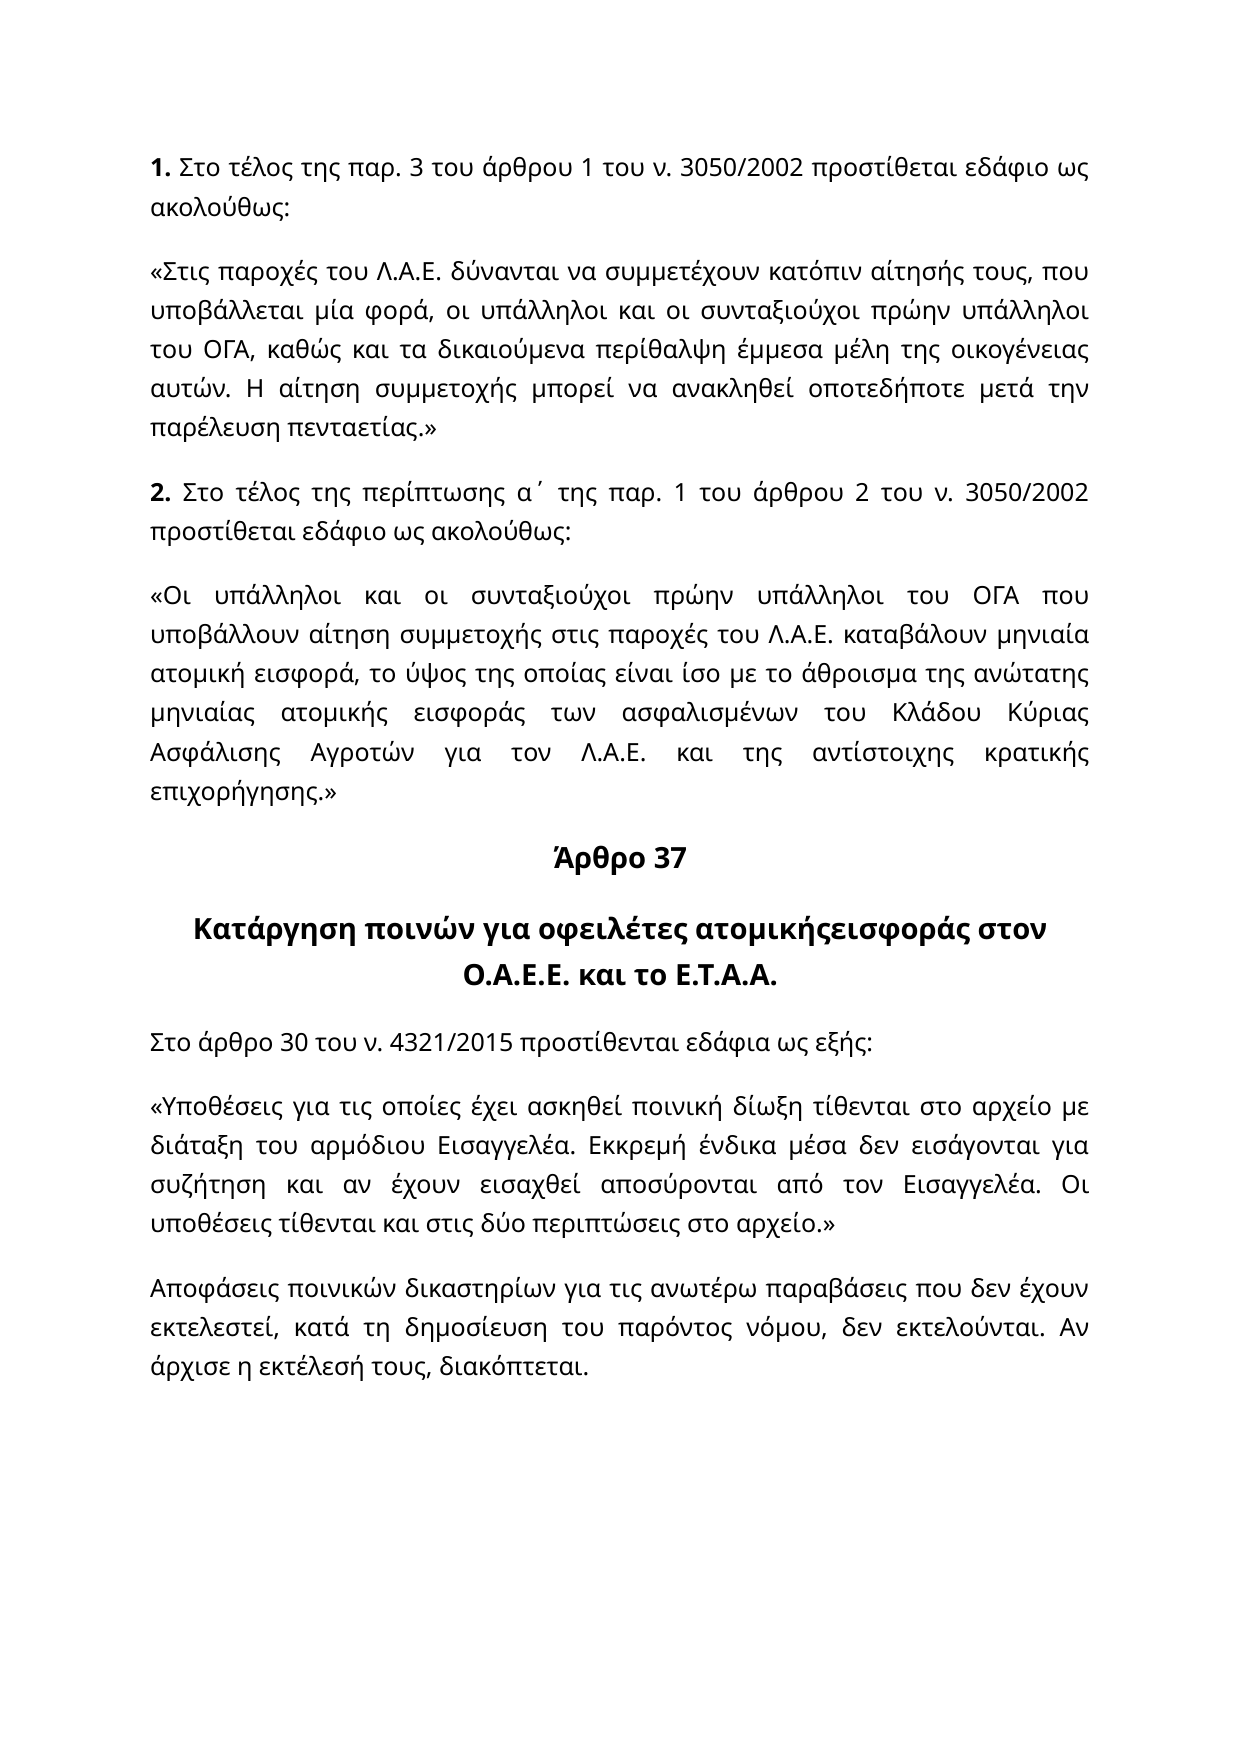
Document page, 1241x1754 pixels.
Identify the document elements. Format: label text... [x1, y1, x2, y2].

text Στο άρθρο 30 του ν. 4321/2015 προστίθενται εδάφια ως εξής: [150, 1024, 1090, 1058]
text «Οι υπάλληλοι και οι συνταξιούχοι πρώην υπάλληλοι του ΟΓΑ που υποβάλλουν αίτηση συμμετοχής στις παροχές του Λ.Α.Ε. καταβάλουν μηνιαία ατομική εισφορά, το ύψος της οποίας είναι ίσο με το άθροισμα της ανώτατης μηνιαίας ατομικής εισφοράς των ασφαλισμένων του Κλάδου Κύριας Ασφάλισης Αγροτών για τον Λ.Α.Ε. και της αντίστοιχης κρατικής επιχορήγησης.» [150, 577, 1090, 807]
text «Στις παροχές του Λ.Α.Ε. δύνανται να συμμετέχουν κατόπιν αίτησής τους, που υποβάλλεται μία φορά, οι υπάλληλοι και οι συνταξιούχοι πρώην υπάλληλοι του ΟΓΑ, καθώς και τα δικαιούμενα περίθαλψη έμμεσα μέλη της οικογένειας αυτών. Η αίτηση συμμετοχής μπορεί να ανακληθεί οποτεδήποτε μετά την παρέλευση πενταετίας.» [150, 253, 1090, 444]
text 2. Στο τέλος της περίπτωσης α΄ της παρ. 1 του άρθρου 2 του ν. 3050/2002 προστίθεται εδάφιο ως ακολούθως: [150, 474, 1090, 547]
text Αποφάσεις ποινικών δικαστηρίων για τις ανωτέρω παραβάσεις που δεν έχουν εκτελεστεί, κατά τη δημοσίευση του παρόντος νόμου, δεν εκτελούνται. Αν άρχισε η εκτέλεσή τους, διακόπτεται. [150, 1270, 1090, 1383]
text 1. Στο τέλος της παρ. 3 του άρθρου 1 του ν. 3050/2002 προστίθεται εδάφιο ως ακολούθως: [150, 150, 1090, 223]
subtitle Άρθρο 37 [150, 837, 1090, 877]
text «Υποθέσεις για τις οποίες έχει ασκηθεί ποινική δίωξη τίθενται στο αρχείο με διάταξη του αρμόδιου Εισαγγελέα. Εκκρεμή ένδικα μέσα δεν εισάγονται για συζήτηση και αν έχουν εισαχθεί αποσύρονται από τον Εισαγγελέα. Οι υποθέσεις τίθενται και στις δύο περιπτώσεις στο αρχείο.» [150, 1088, 1090, 1240]
subtitle Κατάργηση ποινών για οφειλέτες ατομικήςεισφοράς στον Ο.Α.Ε.Ε. και το Ε.Τ.Α.Α. [150, 908, 1090, 993]
